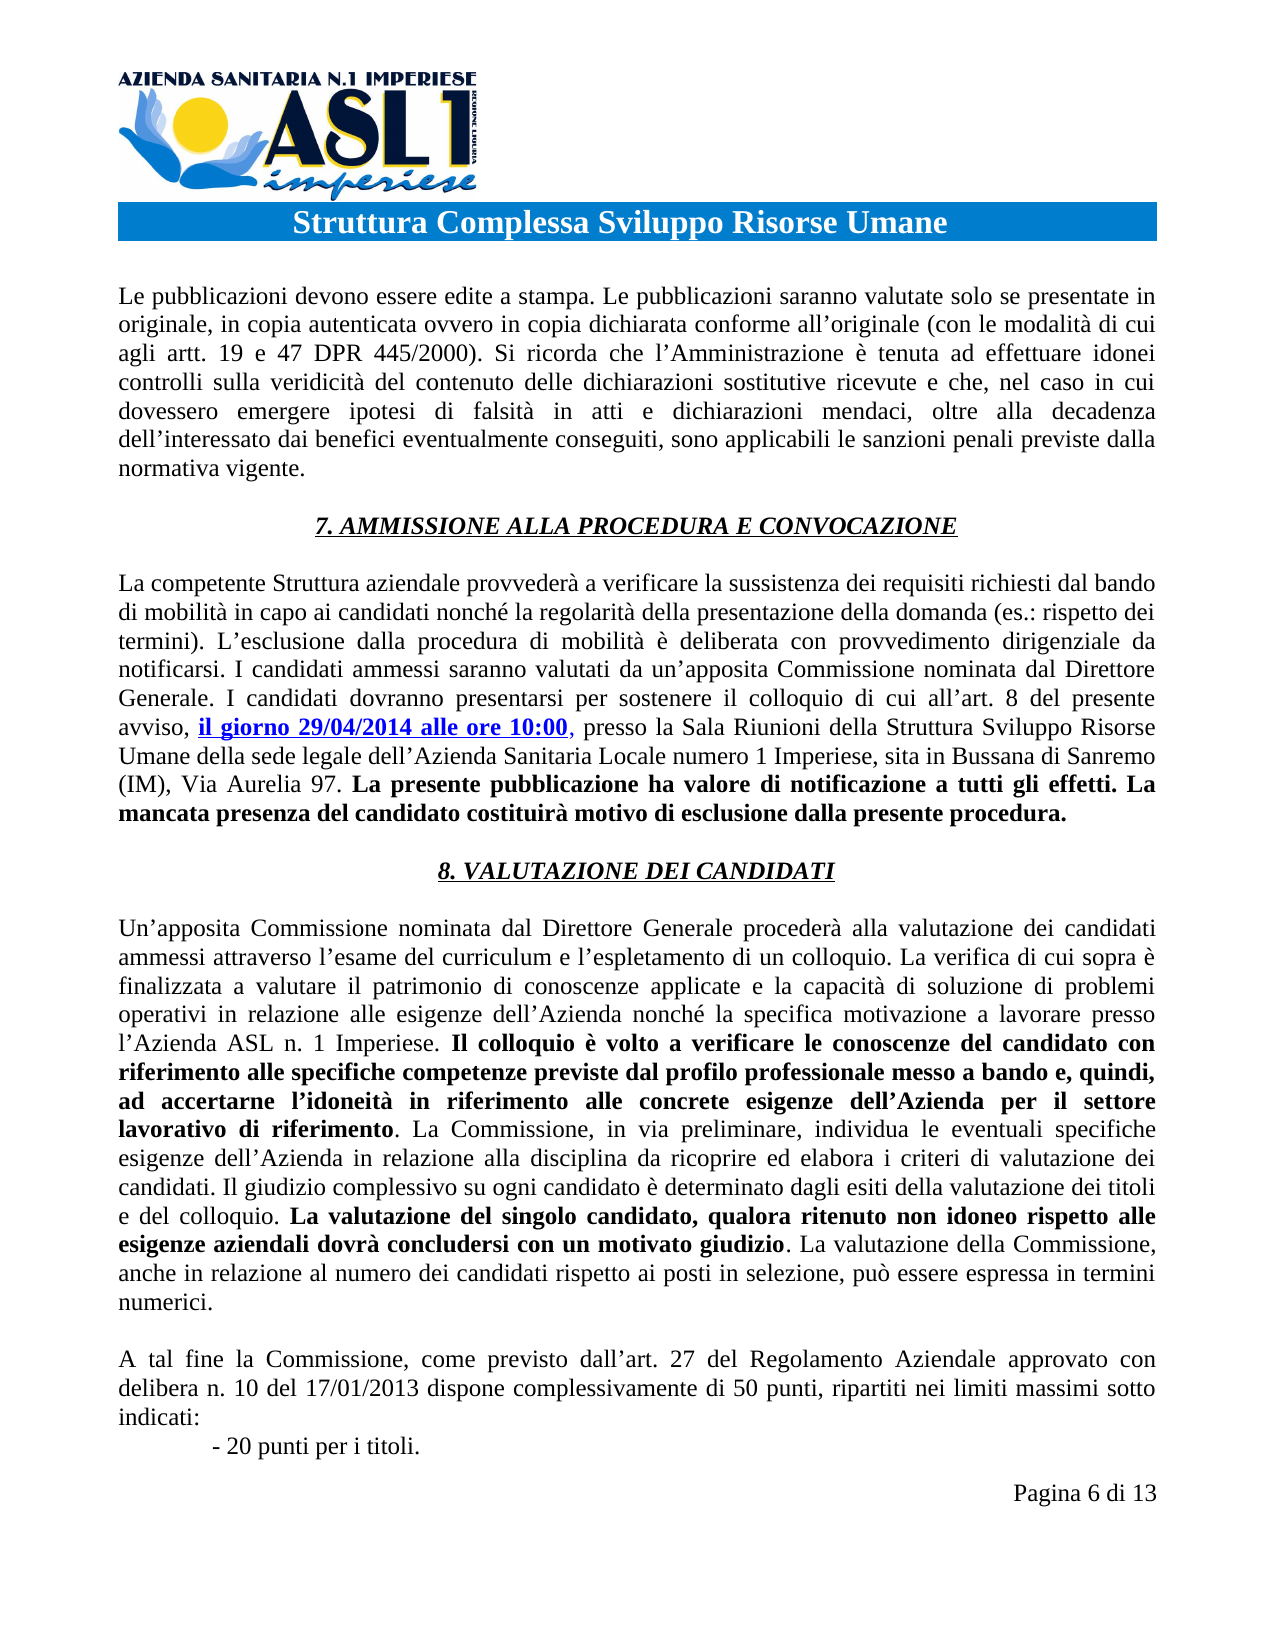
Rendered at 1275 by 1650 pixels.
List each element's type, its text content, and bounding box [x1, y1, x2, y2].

text A tal fine la Commissione, come previsto dall’art. 27 del Regolamento Aziendale approvato con delibera n. 10 del 17/01/2013 dispone complessivamente di 50 punti, ripartiti nei limiti massimi sotto indicati: [118, 1344, 1157, 1431]
text Le pubblicazioni devono essere edite a stampa. Le pubblicazioni saranno valutate solo se presentate in originale, in copia autenticata ovvero in copia dichiarata conforme all’originale (con le modalità di cui agli artt. 19 e 47 DPR 445/2000). Si ricorda che l’Amministrazione è tenuta ad effettuare idonei controlli sulla veridicità del contenuto delle dichiarazioni sostitutive ricevute e che, nel caso in cui dovessero emergere ipotesi di falsità in atti e dichiarazioni mendaci, oltre alla decadenza dell’interessato dai benefici eventualmente conseguiti, sono applicabili le sanzioni penali previste dalla normativa vigente. [118, 281, 1157, 482]
text La competente Struttura aziendale provvederà a verificare la sussistenza dei requisiti richiesti dal bando di mobilità in capo ai candidati nonché la regolarità della presentazione della domanda (es.: rispetto dei termini). L’esclusione dalla procedura di mobilità è deliberata con provvedimento dirigenziale da notificarsi. I candidati ammessi saranno valutati da un’apposita Commissione nominata dal Direttore Generale. I candidati dovranno presentarsi per sostenere il colloquio di cui all’art. 8 del presente avviso, il giorno 29/04/2014 alle ore 10:00, presso la Sala Riunioni della Struttura Sviluppo Risorse Umane della sede legale dell’Azienda Sanitaria Locale numero 1 Imperiese, sita in Bussana di Sanremo (IM), Via Aurelia 97. La presente pubblicazione ha valore di notificazione a tutti gli effetti. La mancata presenza del candidato costituirà motivo di esclusione dalla presente procedura. [118, 568, 1157, 827]
text 8. VALUTAZIONE DEI CANDIDATI [118, 856, 1157, 884]
text Un’apposita Commissione nominata dal Direttore Generale procederà alla valutazione dei candidati ammessi attraverso l’esame del curriculum e l’espletamento di un colloquio. La verifica di cui sopra è finalizzata a valutare il patrimonio di conoscenze applicate e la capacità di soluzione di problemi operativi in relazione alle esigenze dell’Azienda nonché la specifica motivazione a lavorare presso l’Azienda ASL n. 1 Imperiese. Il colloquio è volto a verificare le conoscenze del candidato con riferimento alle specifiche competenze previste dal profilo professionale messo a bando e, quindi, ad accertarne l’idoneità in riferimento alle concrete esigenze dell’Azienda per il settore lavorativo di riferimento. La Commissione, in via preliminare, individua le eventuali specifiche esigenze dell’Azienda in relazione alla disciplina da ricoprire ed elabora i criteri di valutazione dei candidati. Il giudizio complessivo su ogni candidato è determinato dagli esiti della valutazione dei titoli e del colloquio. La valutazione del singolo candidato, qualora ritenuto non idoneo rispetto alle esigenze aziendali dovrà concludersi con un motivato giudizio. La valutazione della Commissione, anche in relazione al numero dei candidati rispetto ai posti in selezione, può essere espressa in termini numerici. [118, 913, 1157, 1316]
text 7. AMMISSIONE ALLA PROCEDURA E CONVOCAZIONE [118, 511, 1157, 539]
text - 20 punti per i titoli. [212, 1431, 1157, 1459]
